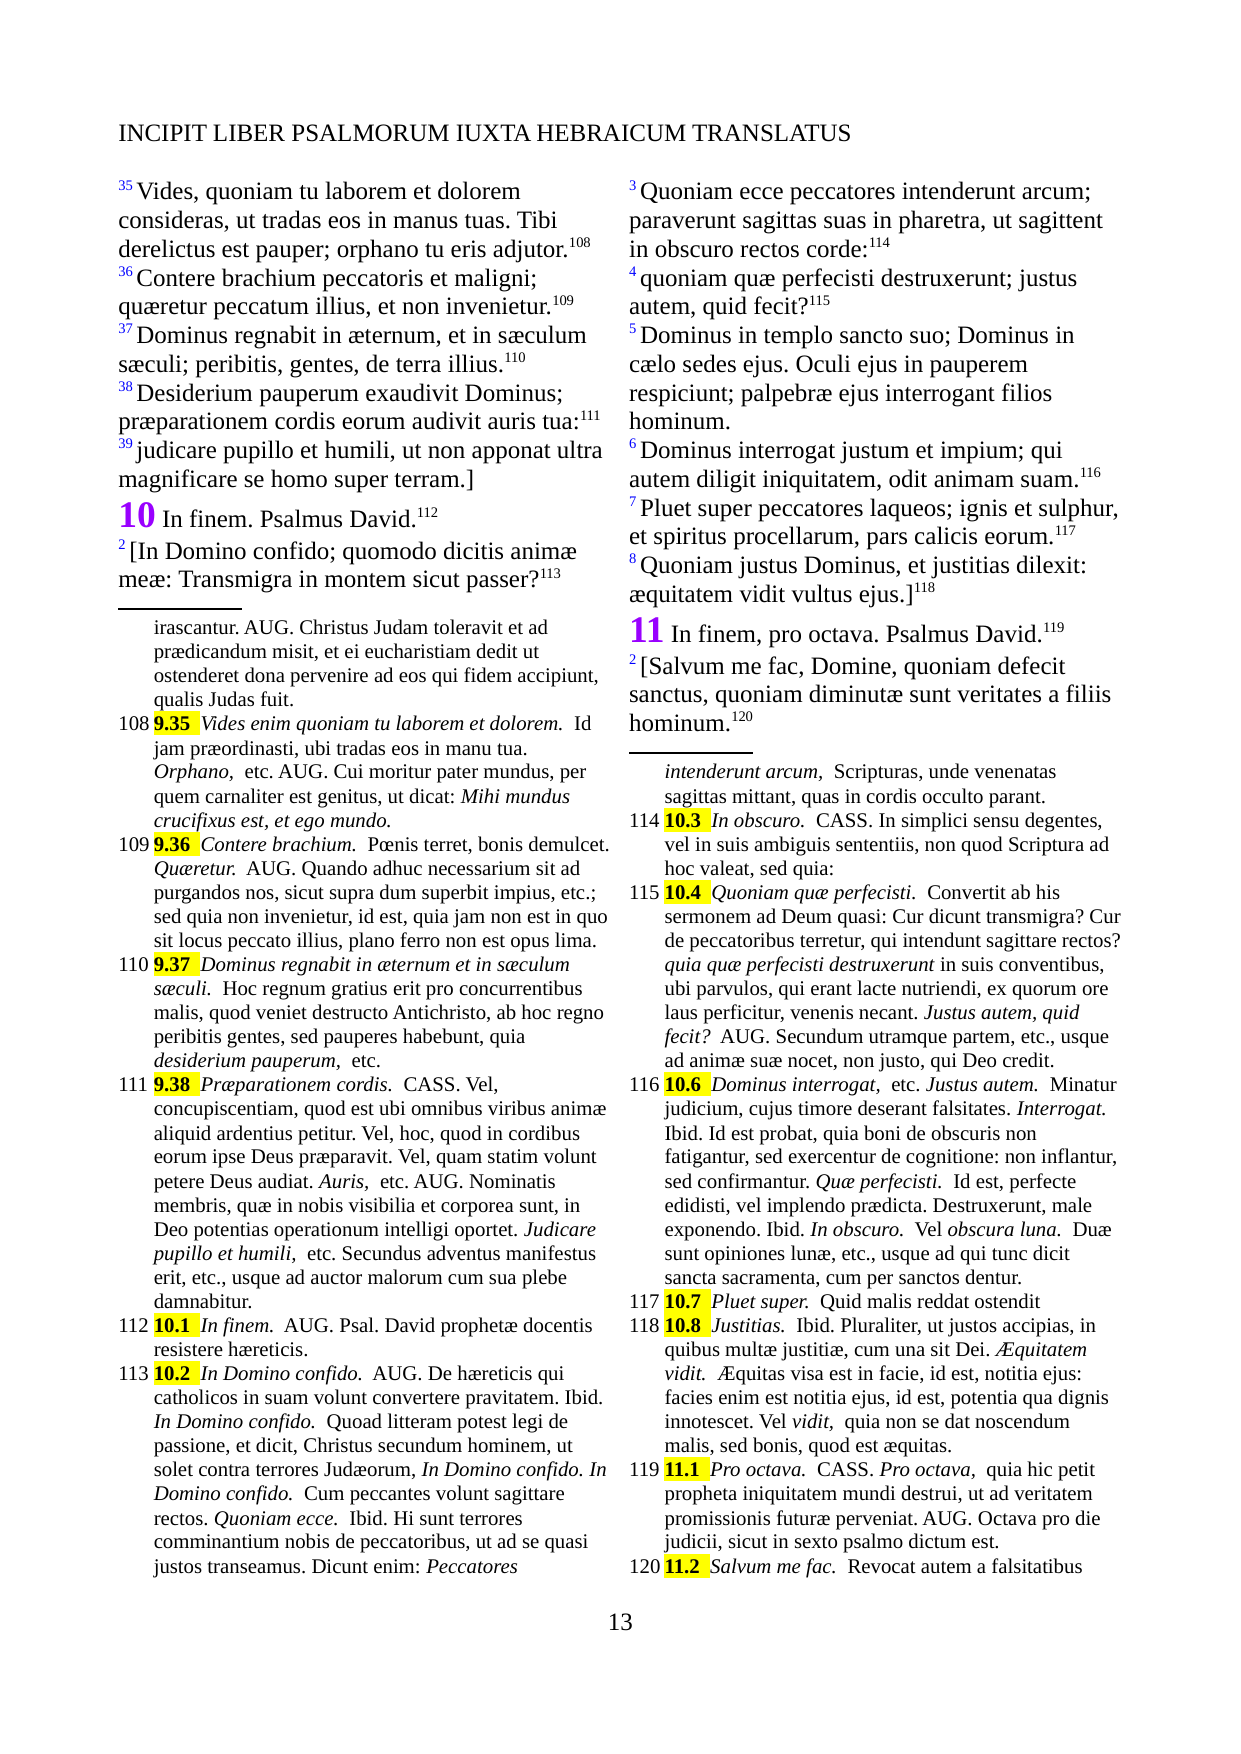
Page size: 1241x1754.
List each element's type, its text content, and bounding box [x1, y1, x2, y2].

text 5 Dominus in templo sancto suo; Dominus in cælo sedes ejus. Oculi ejus in pauperem respiciunt; palpebræ ejus interrogant filios hominum. [629, 320, 1122, 435]
text 11.2 Salvum me fac. Revocat autem a falsitatibus [629, 1553, 1122, 1578]
text 10.2 In Domino confido. AUG. De hæreticis qui catholicos in suam volunt convertere pravitatem. Ibid. In Domino confido. Quoad litteram potest legi de passione, et dicit, Christus secundum hominem, ut solet contra terrores Judæorum, In Domino confido. In Domino confido. Cum peccantes volunt sagittare rectos. Quoniam ecce. Ibid. Hi sunt terrores comminantium nobis de peccatoribus, ut ad se quasi justos transeamus. Dicunt enim: Peccatores [118, 1361, 611, 1578]
text 36 Contere brachium peccatoris et maligni; quæretur peccatum illius, et non invenietur. [118, 263, 611, 320]
text 6 Dominus interrogat justum et impium; qui autem diligit iniquitatem, odit animam suam. [629, 435, 1122, 493]
text 10.8 Justitias. Ibid. Pluraliter, ut justos accipias, in quibus multæ justitiæ, cum una sit Dei. Æquitatem vidit. Æquitas visa est in facie, id est, notitia ejus: facies enim est notitia ejus, id est, potentia qua dignis innotescet. Vel vidit, quia non se dat noscendum malis, sed bonis, quod est æquitas. [629, 1313, 1122, 1457]
text 10.4 Quoniam quæ perfecisti. Convertit ab his sermonem ad Deum quasi: Cur dicunt transmigra? Cur de peccatoribus terretur, qui intendunt sagittare rectos? quia quæ perfecisti destruxerunt in suis conventibus, ubi parvulos, qui erant lacte nutriendi, ex quorum ore laus perficitur, venenis necant. Justus autem, quid fecit? AUG. Secundum utramque partem, etc., usque ad animæ suæ nocet, non justo, qui Deo credit. [629, 880, 1122, 1072]
text 9.35 Vides enim quoniam tu laborem et dolorem. Id jam præordinasti, ubi tradas eos in manu tua. Orphano, etc. AUG. Cui moritur pater mundus, per quem carnaliter est genitus, ut dicat: Mihi mundus crucifixus est, et ego mundo. [118, 711, 611, 832]
text 10.3 In obscuro. CASS. In simplici sensu degentes, vel in suis ambiguis sententiis, non quod Scriptura ad hoc valeat, sed quia: [629, 808, 1122, 880]
text 8 Quoniam justus Dominus, et justitias dilexit: æquitatem vidit vultus ejus.] [629, 550, 1122, 608]
text 7 Pluet super peccatores laqueos; ignis et sulphur, et spiritus procellarum, pars calicis eorum. [629, 493, 1122, 550]
text 2 [Salvum me fac, Domine, quoniam defecit sanctus, quoniam diminutæ sunt veritates a filiis hominum. [629, 651, 1122, 737]
text 2 [In Domino confido; quomodo dicitis animæ meæ: Transmigra in montem sicut passer? [118, 536, 611, 593]
text 11.1 Pro octava. CASS. Pro octava, quia hic petit propheta iniquitatem mundi destrui, ut ad veritatem promissionis futuræ perveniat. AUG. Octava pro die judicii, sicut in sexto psalmo dictum est. [629, 1457, 1122, 1553]
text intenderunt arcum, Scripturas, unde venenatas sagittas mittant, quas in cordis occulto parant. [629, 759, 1122, 808]
text 10 In finem. Psalmus David. [118, 493, 611, 536]
text 9.36 Contere brachium. Pœnis terret, bonis demulcet. Quæretur. AUG. Quando adhuc necessarium sit ad purgandos nos, sicut supra dum superbit impius, etc.; sed quia non invenietur, id est, quia jam non est in quo sit locus peccato illius, plano ferro non est opus lima. [118, 832, 611, 952]
text 10.7 Pluet super. Quid malis reddat ostendit [711, 1289, 1122, 1313]
text 4 quoniam quæ perfecisti destruxerunt; justus autem, quid fecit? [629, 263, 1122, 320]
text 37 Dominus regnabit in æternum, et in sæculum sæculi; peribitis, gentes, de terra illius. [118, 320, 611, 378]
text irascantur. AUG. Christus Judam toleravit et ad prædicandum misit, et ei eucharistiam dedit ut ostenderet dona pervenire ad eos qui fidem accipiunt, qualis Judas fuit. [118, 615, 611, 711]
text 9.37 Dominus regnabit in æternum et in sæculum sæculi. Hoc regnum gratius erit pro concurrentibus malis, quod veniet destructo Antichristo, ab hoc regno peribitis gentes, sed pauperes habebunt, quia desiderium pauperum, etc. [118, 952, 611, 1072]
text 10.1 In finem. AUG. Psal. David prophetæ docentis resistere hæreticis. [118, 1313, 611, 1361]
text 39 judicare pupillo et humili, ut non apponat ultra magnificare se homo super terram.] [118, 435, 611, 493]
text 3 Quoniam ecce peccatores intenderunt arcum; paraverunt sagittas suas in pharetra, ut sagittent in obscuro rectos corde: [629, 176, 1122, 263]
text 11 In finem, pro octava. Psalmus David. [629, 608, 1122, 651]
text 9.38 Præparationem cordis. CASS. Vel, concupiscentiam, quod est ubi omnibus viribus animæ aliquid ardentius petitur. Vel, hoc, quod in cordibus eorum ipse Deus præparavit. Vel, quam statim volunt petere Deus audiat. Auris, etc. AUG. Nominatis membris, quæ in nobis visibilia et corporea sunt, in Deo potentias operationum intelligi oportet. Judicare pupillo et humili, etc. Secundus adventus manifestus erit, etc., usque ad auctor malorum cum sua plebe damnabitur. [118, 1072, 611, 1313]
text 35 Vides, quoniam tu laborem et dolorem consideras, ut tradas eos in manus tuas. Tibi derelictus est pauper; orphano tu eris adjutor. [118, 176, 611, 263]
text 10.6 Dominus interrogat, etc. Justus autem. Minatur judicium, cujus timore deserant falsitates. Interrogat. Ibid. Id est probat, quia boni de obscuris non fatigantur, sed exercentur de cognitione: non inflantur, sed confirmantur. Quæ perfecisti. Id est, perfecte edidisti, vel implendo prædicta. Destruxerunt, male exponendo. Ibid. In obscuro. Vel obscura luna. Duæ sunt opiniones lunæ, etc., usque ad qui tunc dicit sancta sacramenta, cum per sanctos dentur. [629, 1072, 1122, 1289]
text 38 Desiderium pauperum exaudivit Dominus; præparationem cordis eorum audivit auris tua: [118, 378, 611, 435]
